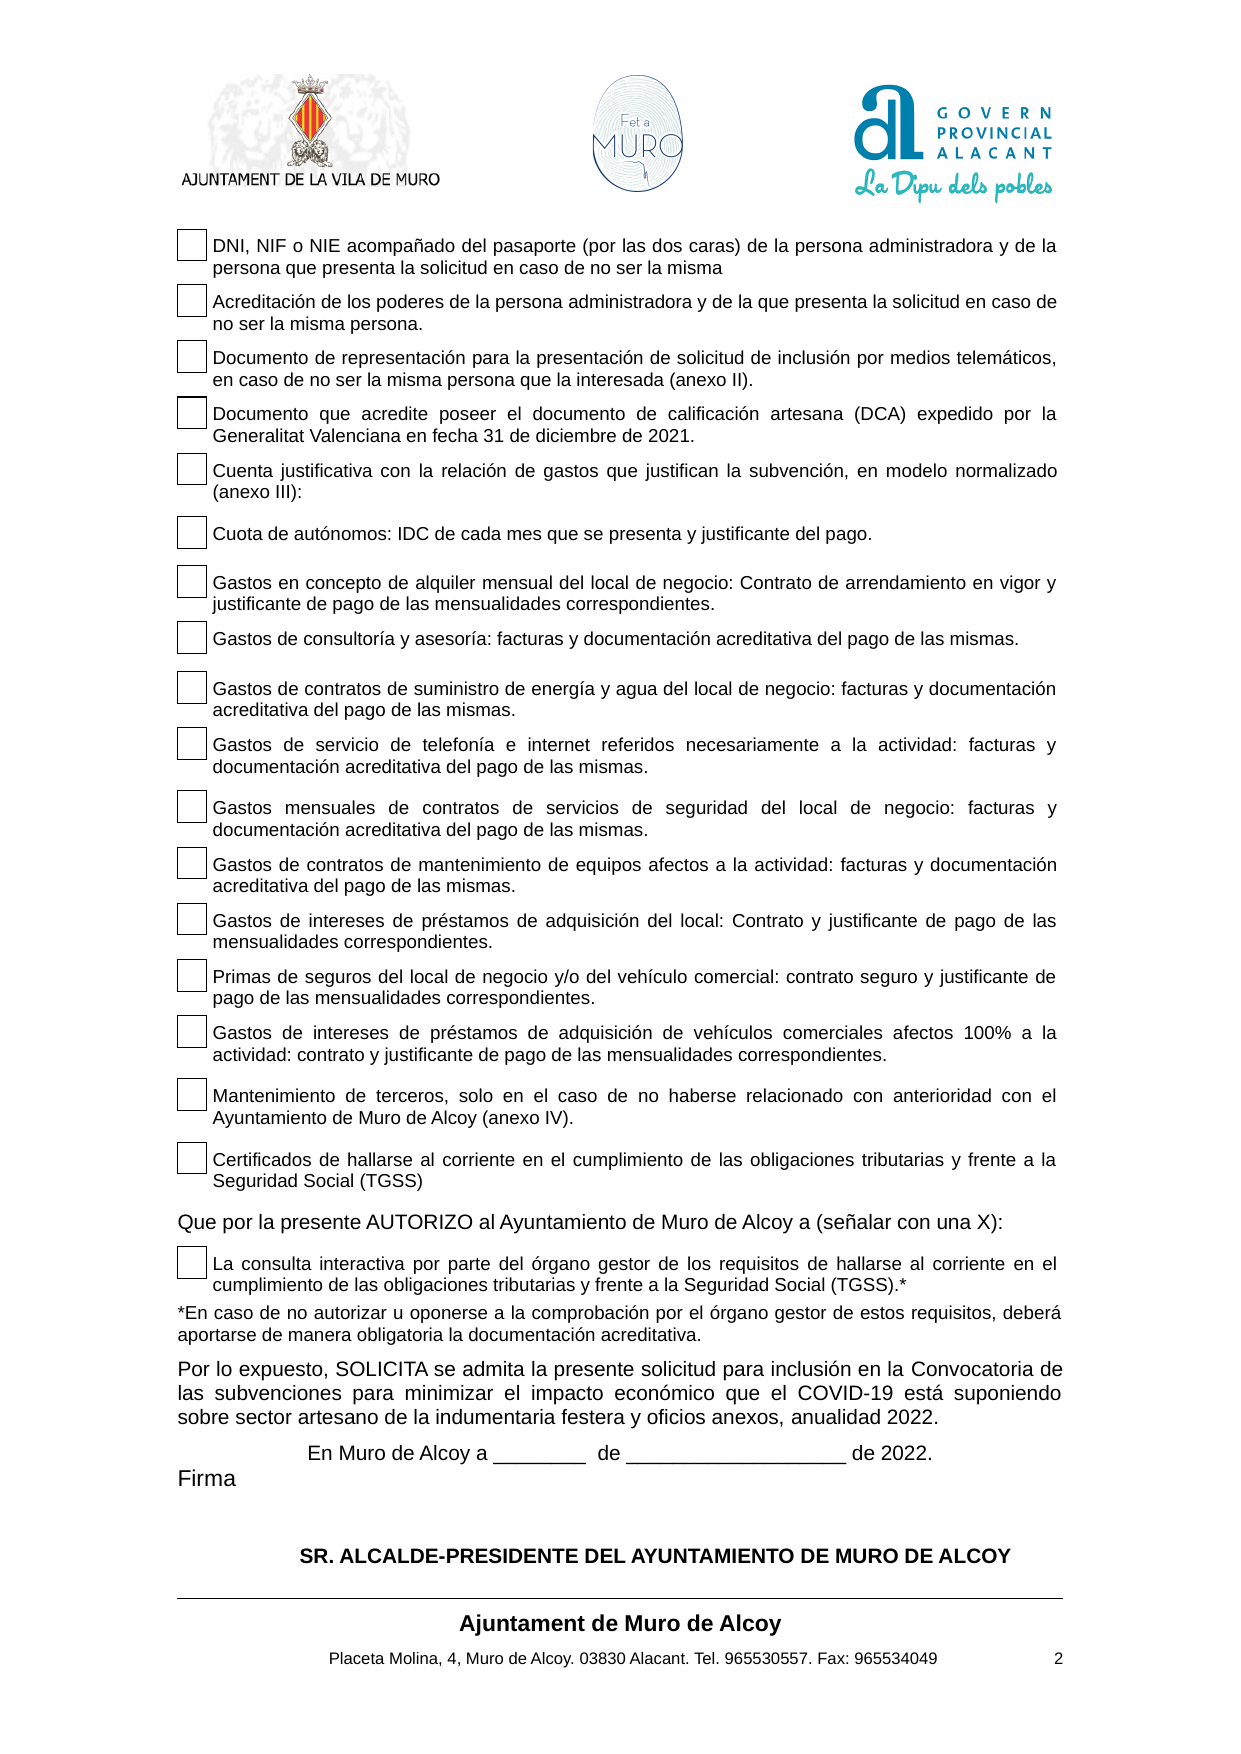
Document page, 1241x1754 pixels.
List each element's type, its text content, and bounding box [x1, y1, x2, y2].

table_cell [178, 791, 206, 822]
table_cell Mantenimiento de terceros, solo en el caso de no haberse relacionado con anterioridad con el Ayuntamiento de Muro de Alcoy (anexo IV). [207, 1078, 1063, 1142]
table_cell [177, 992, 207, 1015]
table_cell [177, 317, 207, 340]
table_cell [178, 1079, 206, 1110]
table_cell Gastos de consultoría y asesoría: facturas y documentación acreditativa del pago de las mismas. [207, 621, 1063, 671]
table_cell [177, 429, 207, 453]
table_cell [177, 654, 207, 671]
table_header La consulta interactiva por parte del órgano gestor de los requisitos de hallarse al corriente en el cumplimiento de las obligaciones tributarias y frente a la Seguridad Social (TGSS).* [207, 1246, 1063, 1302]
text Que por la presente AUTORIZO al Ayuntamiento de Muro de Alcoy a (señalar con una X): [177, 1210, 1063, 1234]
table_cell [177, 373, 207, 396]
table_cell [178, 960, 206, 991]
table_cell Documento que acredite poseer el documento de calificación artesana (DCA) expedido por la Generalitat Valenciana en fecha 31 de diciembre de 2021. [207, 396, 1063, 453]
table_cell [177, 823, 207, 847]
table_cell [178, 517, 206, 548]
table_cell [177, 261, 207, 284]
table_cell Gastos en concepto de alquiler mensual del local de negocio: Contrato de arrendamiento en vigor y justificante de pago de las mensualidades correspondientes. [207, 565, 1063, 621]
table_cell [178, 398, 206, 428]
table_cell [178, 728, 206, 759]
table_cell [177, 879, 207, 903]
table_cell Gastos de contratos de suministro de energía y agua del local de negocio: facturas y documentación acreditativa del pago de las mismas. [207, 671, 1063, 727]
table_cell [178, 848, 206, 878]
table_cell Gastos de intereses de préstamos de adquisición del local: Contrato y justificante de pago de las mensualidades correspondientes. [207, 903, 1063, 959]
table_cell [177, 598, 207, 621]
text En Muro de Alcoy a ________ de ___________________ de 2022. [177, 1441, 1063, 1465]
picture [844, 82, 1062, 207]
table_cell Gastos de intereses de préstamos de adquisición de vehículos comerciales afectos 100% a la actividad: contrato y justificante de pago de las mensualidades correspondientes. [207, 1015, 1063, 1078]
table_cell [178, 341, 206, 372]
table_cell Primas de seguros del local de negocio y/o del vehículo comercial: contrato seguro y justificante de pago de las mensualidades correspondientes. [207, 959, 1063, 1015]
table_cell Gastos de contratos de mantenimiento de equipos afectos a la actividad: facturas y documentación acreditativa del pago de las mismas. [207, 847, 1063, 903]
table_cell Cuenta justificativa con la relación de gastos que justifican la subvención, en modelo normalizado (anexo III): [207, 453, 1063, 516]
table_cell [178, 1016, 206, 1047]
text *En caso de no autorizar u oponerse a la comprobación por el órgano gestor de estos requisitos, deberá aportarse de manera obligatoria la documentación acreditativa. [177, 1302, 1063, 1345]
text Por lo expuesto, SOLICITA se admita la presente solicitud para inclusión en la Convocatoria de las subvenciones para minimizar el impacto económico que el COVID-19 está suponiendo sobre sector artesano de la indumentaria festera y oficios anexos, anualidad 2022. [177, 1357, 1063, 1429]
table_cell [177, 704, 207, 727]
table_cell [177, 1174, 207, 1198]
table_cell [178, 1143, 206, 1173]
table_header [178, 1247, 206, 1277]
table_cell [178, 566, 206, 597]
table_cell [177, 935, 207, 959]
table_cell [177, 1279, 207, 1302]
text Firma [177, 1465, 1063, 1491]
table_cell [178, 454, 206, 484]
text SR. ALCALDE-PRESIDENTE DEL AYUNTAMIENTO DE MURO DE ALCOY [121, 1544, 1190, 1568]
table_cell [177, 1048, 207, 1078]
picture [178, 74, 442, 187]
table_cell [178, 285, 206, 316]
table_cell [177, 549, 207, 565]
picture [592, 75, 684, 192]
table_cell [178, 622, 206, 653]
table_cell [178, 904, 206, 934]
table_cell [177, 760, 207, 790]
table_cell [177, 1111, 207, 1142]
table_cell Gastos de servicio de telefonía e internet referidos necesariamente a la actividad: facturas y documentación acreditativa del pago de las mismas. [207, 727, 1063, 790]
table_cell Acreditación de los poderes de la persona administradora y de la que presenta la solicitud en caso de no ser la misma persona. [207, 284, 1063, 340]
table_cell Gastos mensuales de contratos de servicios de seguridad del local de negocio: facturas y documentación acreditativa del pago de las mismas. [207, 790, 1063, 847]
table_cell [178, 672, 206, 703]
table_cell Documento de representación para la presentación de solicitud de inclusión por medios telemáticos, en caso de no ser la misma persona que la interesada (anexo II). [207, 340, 1063, 396]
table_header [178, 230, 206, 260]
table_cell Cuota de autónomos: IDC de cada mes que se presenta y justificante del pago. [207, 516, 1063, 565]
table_header DNI, NIF o NIE acompañado del pasaporte (por las dos caras) de la persona administradora y de la persona que presenta la solicitud en caso de no ser la misma [207, 229, 1063, 284]
table_cell Certificados de hallarse al corriente en el cumplimiento de las obligaciones tributarias y frente a la Seguridad Social (TGSS) [207, 1142, 1063, 1198]
table_cell [177, 485, 207, 516]
